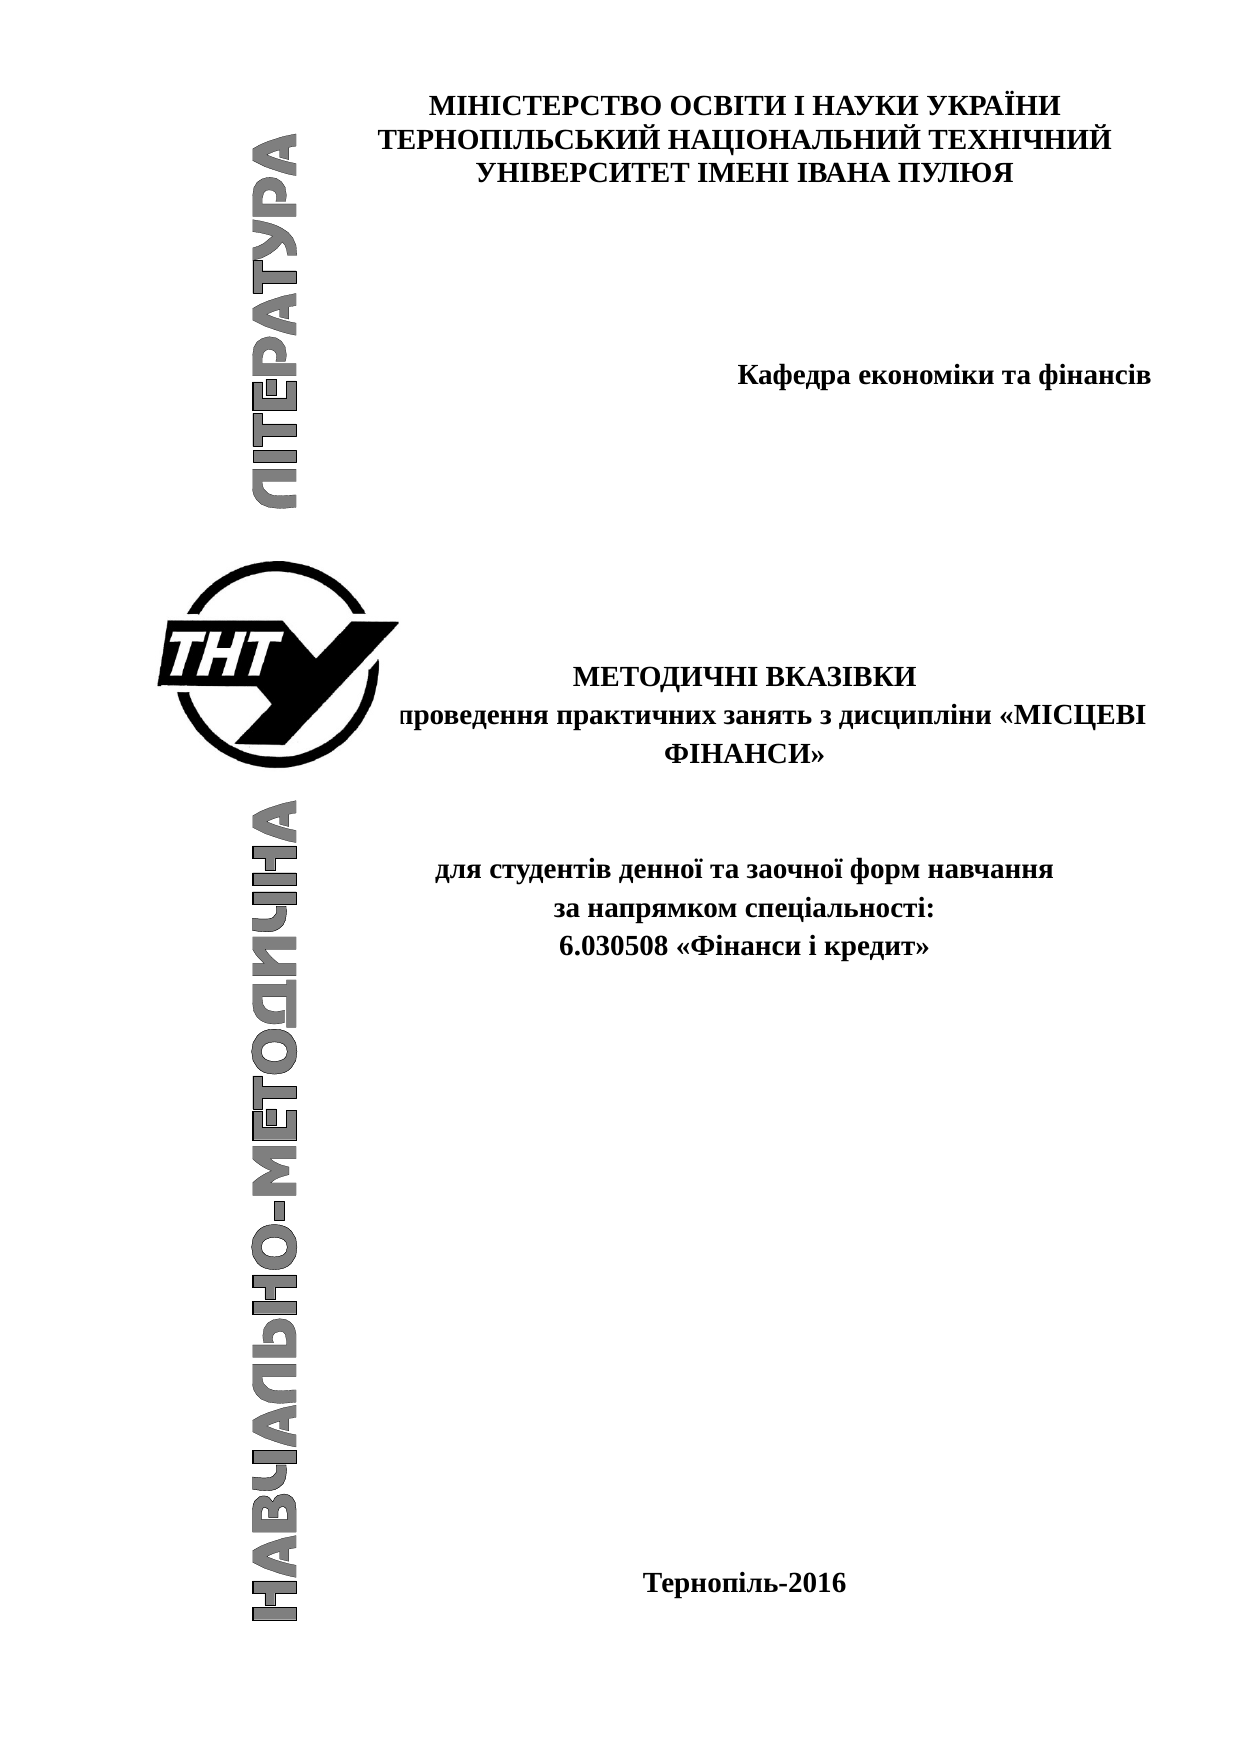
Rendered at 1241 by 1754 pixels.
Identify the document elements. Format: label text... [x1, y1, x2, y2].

text для студентів денної та заочної форм навчання [337, 851, 1152, 885]
text ТЕРНОПІЛЬСЬКИЙ НАЦІОНАЛЬНИЙ ТЕХНІЧНИЙ [337, 122, 1152, 156]
text УНІВЕРСИТЕТ ІМЕНІ ІВАНА ПУЛЮЯ [337, 156, 1152, 189]
text МЕТОДИЧНІ ВКАЗІВКИ [401, 659, 1152, 692]
text Тернопіль-2016 [337, 1565, 1152, 1599]
text для проведення практичних занять з дисципліни «МІСЦЕВІ ФІНАНСИ» [401, 697, 1152, 769]
text МІНІСТЕРСТВО ОСВІТИ І НАУКИ УКРАЇНИ [337, 88, 1152, 122]
text Кафедра економіки та фінансів [337, 357, 1152, 390]
text 6.030508 «Фінанси і кредит» [337, 928, 1152, 962]
picture [155, 561, 401, 772]
text за напрямком спеціальності: [337, 890, 1152, 923]
